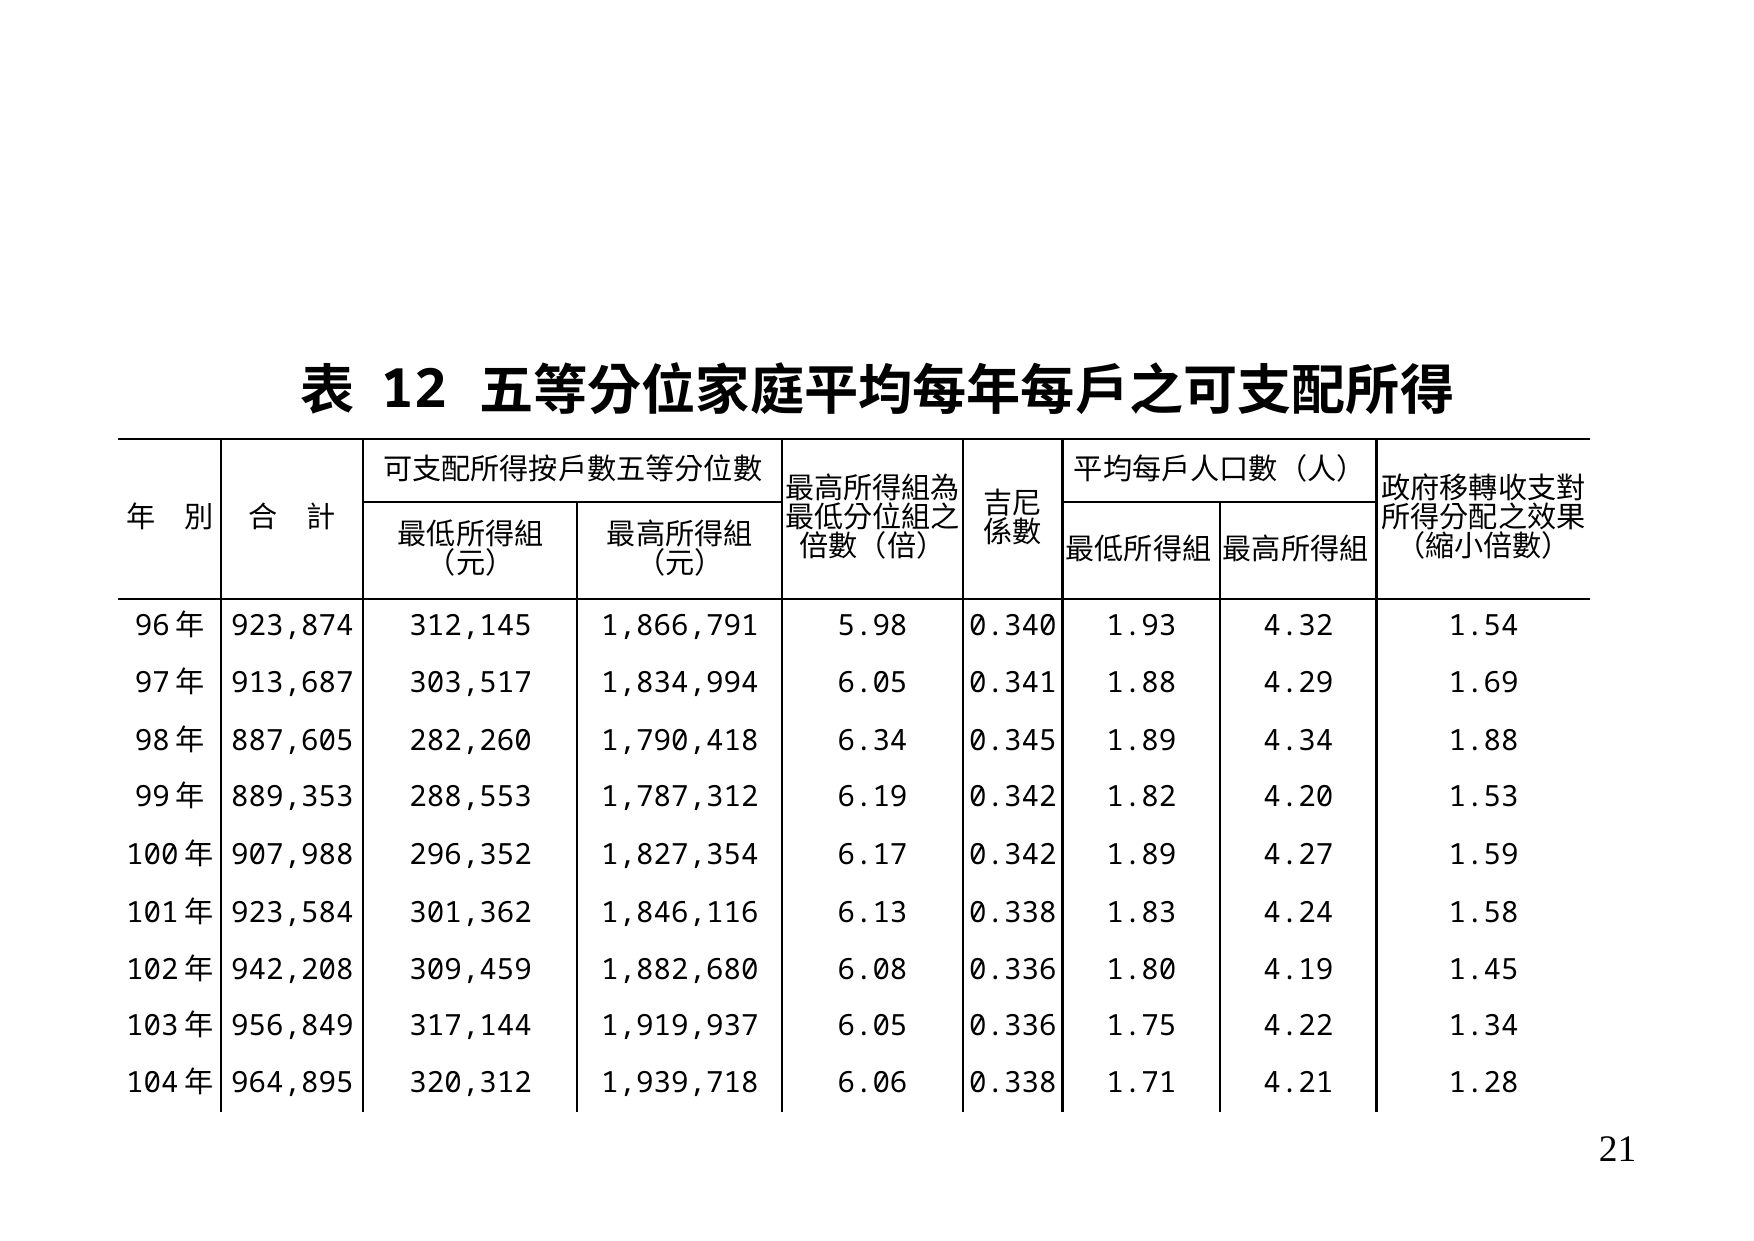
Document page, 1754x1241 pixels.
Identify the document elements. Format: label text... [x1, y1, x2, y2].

table_cell 1.69 [1378, 654, 1590, 714]
text 表 12 五等分位家庭平均每年每戶之可支配所得 [118, 313, 1636, 438]
table_header 合 計 [222, 440, 362, 598]
table_cell 1.88 [1378, 714, 1590, 770]
table_cell 320,312 [364, 1056, 576, 1112]
table_cell 最低所得組 [1064, 503, 1219, 598]
table_cell 101年 [118, 886, 220, 943]
table_cell 100年 [118, 827, 220, 886]
table_cell 5.98 [783, 600, 962, 654]
table_cell 104年 [118, 1056, 220, 1112]
table_cell 6.34 [783, 714, 962, 770]
table_cell 0.342 [964, 827, 1061, 886]
table_cell 1,827,354 [578, 827, 781, 886]
table_cell 1.82 [1064, 770, 1219, 827]
table_header 吉尼 係數 [964, 440, 1061, 598]
table_cell 1,846,116 [578, 886, 781, 943]
table_cell 6.05 [783, 999, 962, 1056]
table_cell 98年 [118, 714, 220, 770]
table_cell 1.28 [1378, 1056, 1590, 1112]
table_cell 4.20 [1221, 770, 1375, 827]
table_cell 1,866,791 [578, 600, 781, 654]
table_cell 4.34 [1221, 714, 1375, 770]
table_cell 923,874 [222, 600, 362, 654]
table_cell 4.24 [1221, 886, 1375, 943]
table_cell 1.54 [1378, 600, 1590, 654]
table_cell 6.05 [783, 654, 962, 714]
table_header 政府移轉收支對所得分配之效果（縮小倍數） [1378, 440, 1590, 598]
table_cell 1.75 [1064, 999, 1219, 1056]
table_cell 6.19 [783, 770, 962, 827]
table_cell 1.83 [1064, 886, 1219, 943]
table_header 最高所得組為最低分位組之倍數（倍） [783, 440, 962, 598]
table_cell 4.27 [1221, 827, 1375, 886]
table_cell 309,459 [364, 943, 576, 999]
table_cell 1.45 [1378, 943, 1590, 999]
table_cell 97年 [118, 654, 220, 714]
table_cell 102年 [118, 943, 220, 999]
table_cell 0.338 [964, 1056, 1061, 1112]
table_cell 1.80 [1064, 943, 1219, 999]
table_header 平均每戶人口數（人） [1064, 440, 1375, 501]
table_cell 6.08 [783, 943, 962, 999]
table_cell 1,790,418 [578, 714, 781, 770]
table_cell 1,834,994 [578, 654, 781, 714]
table_cell 最低所得組 （元） [364, 503, 576, 598]
table_cell 1,939,718 [578, 1056, 781, 1112]
table_cell 4.22 [1221, 999, 1375, 1056]
table_cell 4.19 [1221, 943, 1375, 999]
table_cell 4.32 [1221, 600, 1375, 654]
table_cell 0.336 [964, 943, 1061, 999]
table_cell 4.21 [1221, 1056, 1375, 1112]
table_cell 0.345 [964, 714, 1061, 770]
table_cell 1.34 [1378, 999, 1590, 1056]
table_cell 889,353 [222, 770, 362, 827]
table_cell 1.88 [1064, 654, 1219, 714]
table_cell 923,584 [222, 886, 362, 943]
table_cell 1.93 [1064, 600, 1219, 654]
table_cell 99年 [118, 770, 220, 827]
table_cell 0.336 [964, 999, 1061, 1056]
table_cell 288,553 [364, 770, 576, 827]
table_cell 0.342 [964, 770, 1061, 827]
table_cell 1.89 [1064, 714, 1219, 770]
table_cell 0.338 [964, 886, 1061, 943]
table_cell 312,145 [364, 600, 576, 654]
table_cell 942,208 [222, 943, 362, 999]
table_cell 1,882,680 [578, 943, 781, 999]
table_cell 956,849 [222, 999, 362, 1056]
table_cell 1.71 [1064, 1056, 1219, 1112]
table_cell 6.06 [783, 1056, 962, 1112]
table_cell 6.13 [783, 886, 962, 943]
table_header 可支配所得按戶數五等分位數 [364, 440, 781, 501]
table_cell 6.17 [783, 827, 962, 886]
table_cell 96年 [118, 600, 220, 654]
table_cell 303,517 [364, 654, 576, 714]
table_cell 913,687 [222, 654, 362, 714]
table_cell 1.89 [1064, 827, 1219, 886]
table_cell 317,144 [364, 999, 576, 1056]
table_cell 1,787,312 [578, 770, 781, 827]
table_cell 最高所得組 [1221, 503, 1375, 598]
table_cell 1.53 [1378, 770, 1590, 827]
table_cell 907,988 [222, 827, 362, 886]
table_cell 0.341 [964, 654, 1061, 714]
table_cell 301,362 [364, 886, 576, 943]
table_cell 0.340 [964, 600, 1061, 654]
table_header 年 別 [118, 440, 220, 598]
table_cell 296,352 [364, 827, 576, 886]
table_cell 964,895 [222, 1056, 362, 1112]
table_cell 103年 [118, 999, 220, 1056]
table_cell 1.59 [1378, 827, 1590, 886]
table_cell 1,919,937 [578, 999, 781, 1056]
table_cell 最高所得組 （元） [578, 503, 781, 598]
table_cell 1.58 [1378, 886, 1590, 943]
table_cell 4.29 [1221, 654, 1375, 714]
table_cell 282,260 [364, 714, 576, 770]
table_cell 887,605 [222, 714, 362, 770]
